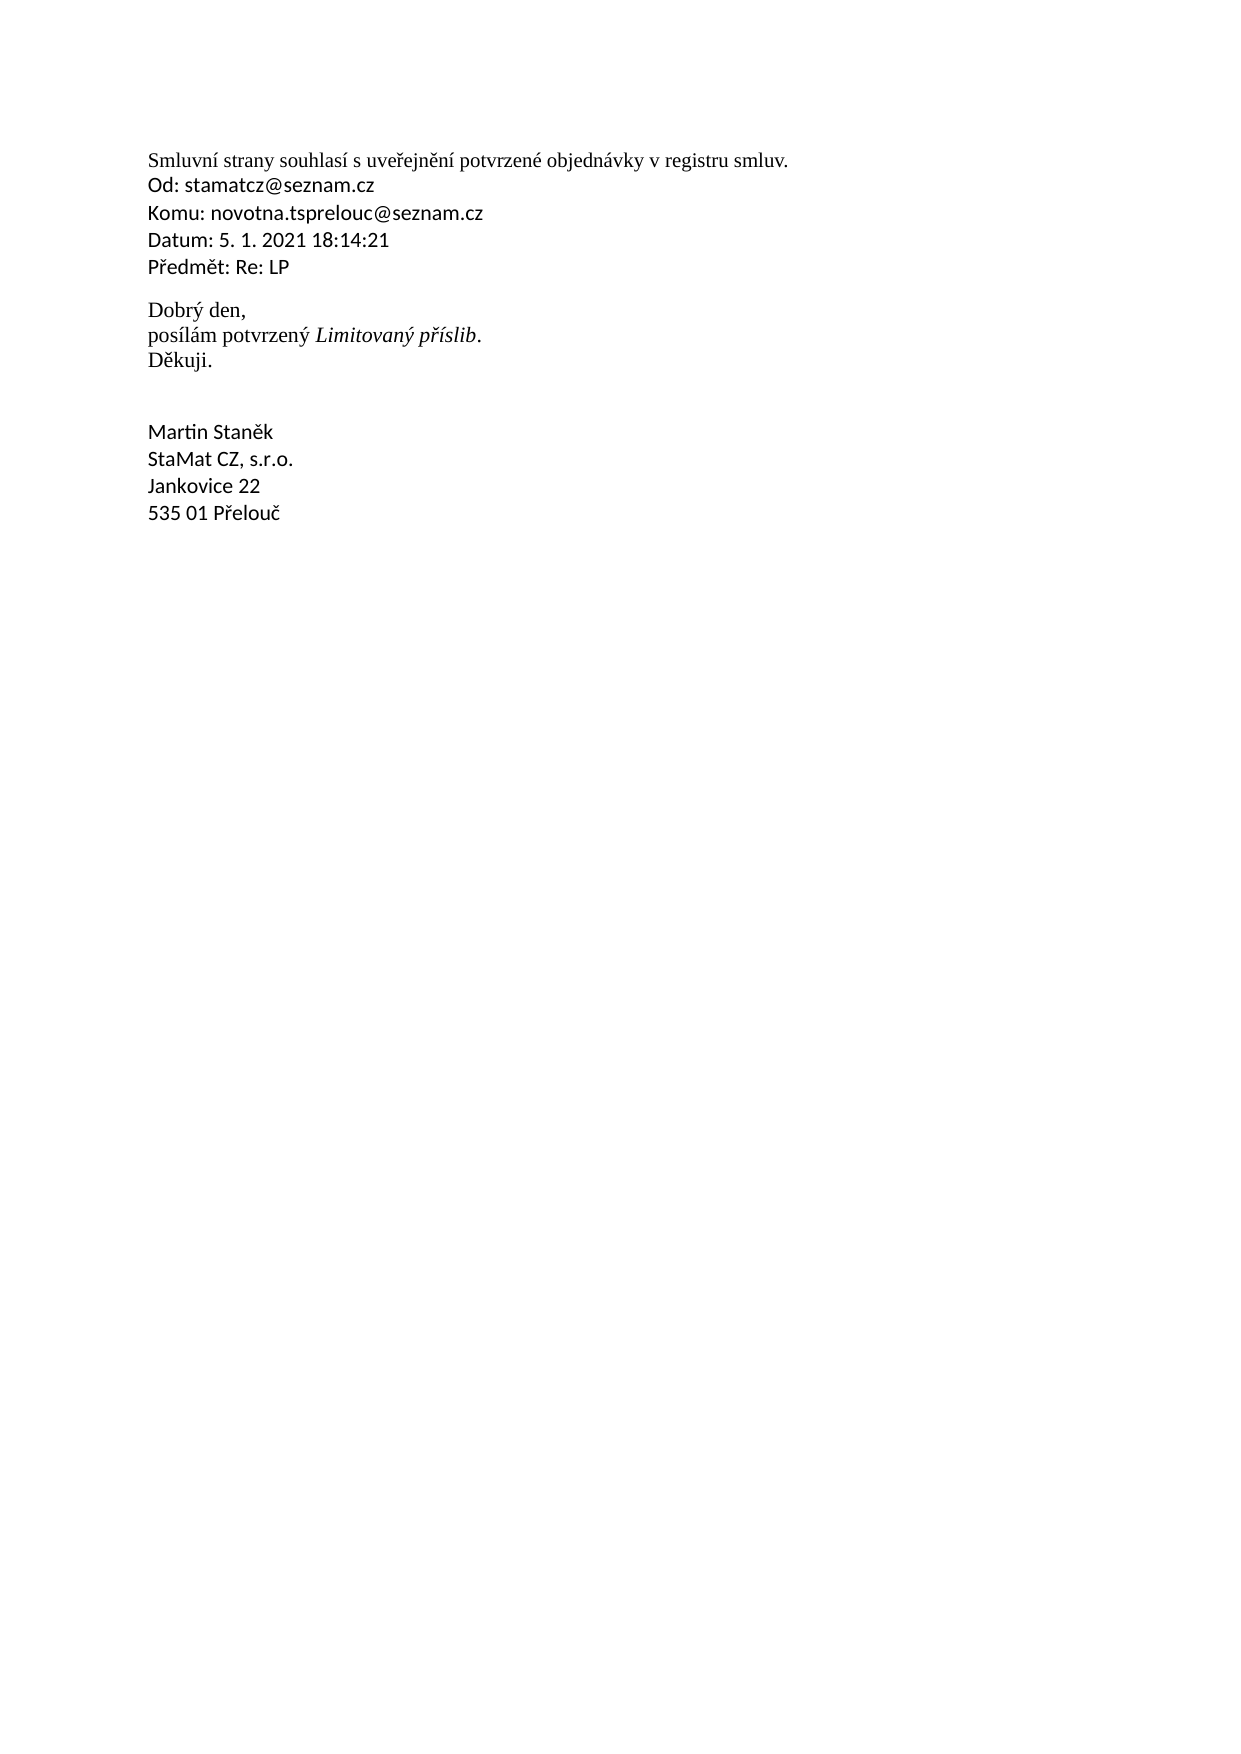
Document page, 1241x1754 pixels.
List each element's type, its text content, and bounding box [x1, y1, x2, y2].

text Dobrý den, [148, 297, 1093, 322]
text Martin Staněk StaMat CZ, s.r.o. Jankovice 22 535 01 Přelouč [148, 418, 1093, 526]
text posílám potvrzený Limitovaný příslib. [148, 322, 1093, 347]
text Smluvní strany souhlasí s uveřejnění potvrzené objednávky v registru smluv. [148, 148, 1093, 172]
text Od: stamatcz@seznam.cz Komu: novotna.tsprelouc@seznam.cz Datum: 5. 1. 2021 18:14:21 Předmět: Re: LP [148, 172, 1093, 280]
text Děkuji. [148, 347, 1093, 373]
